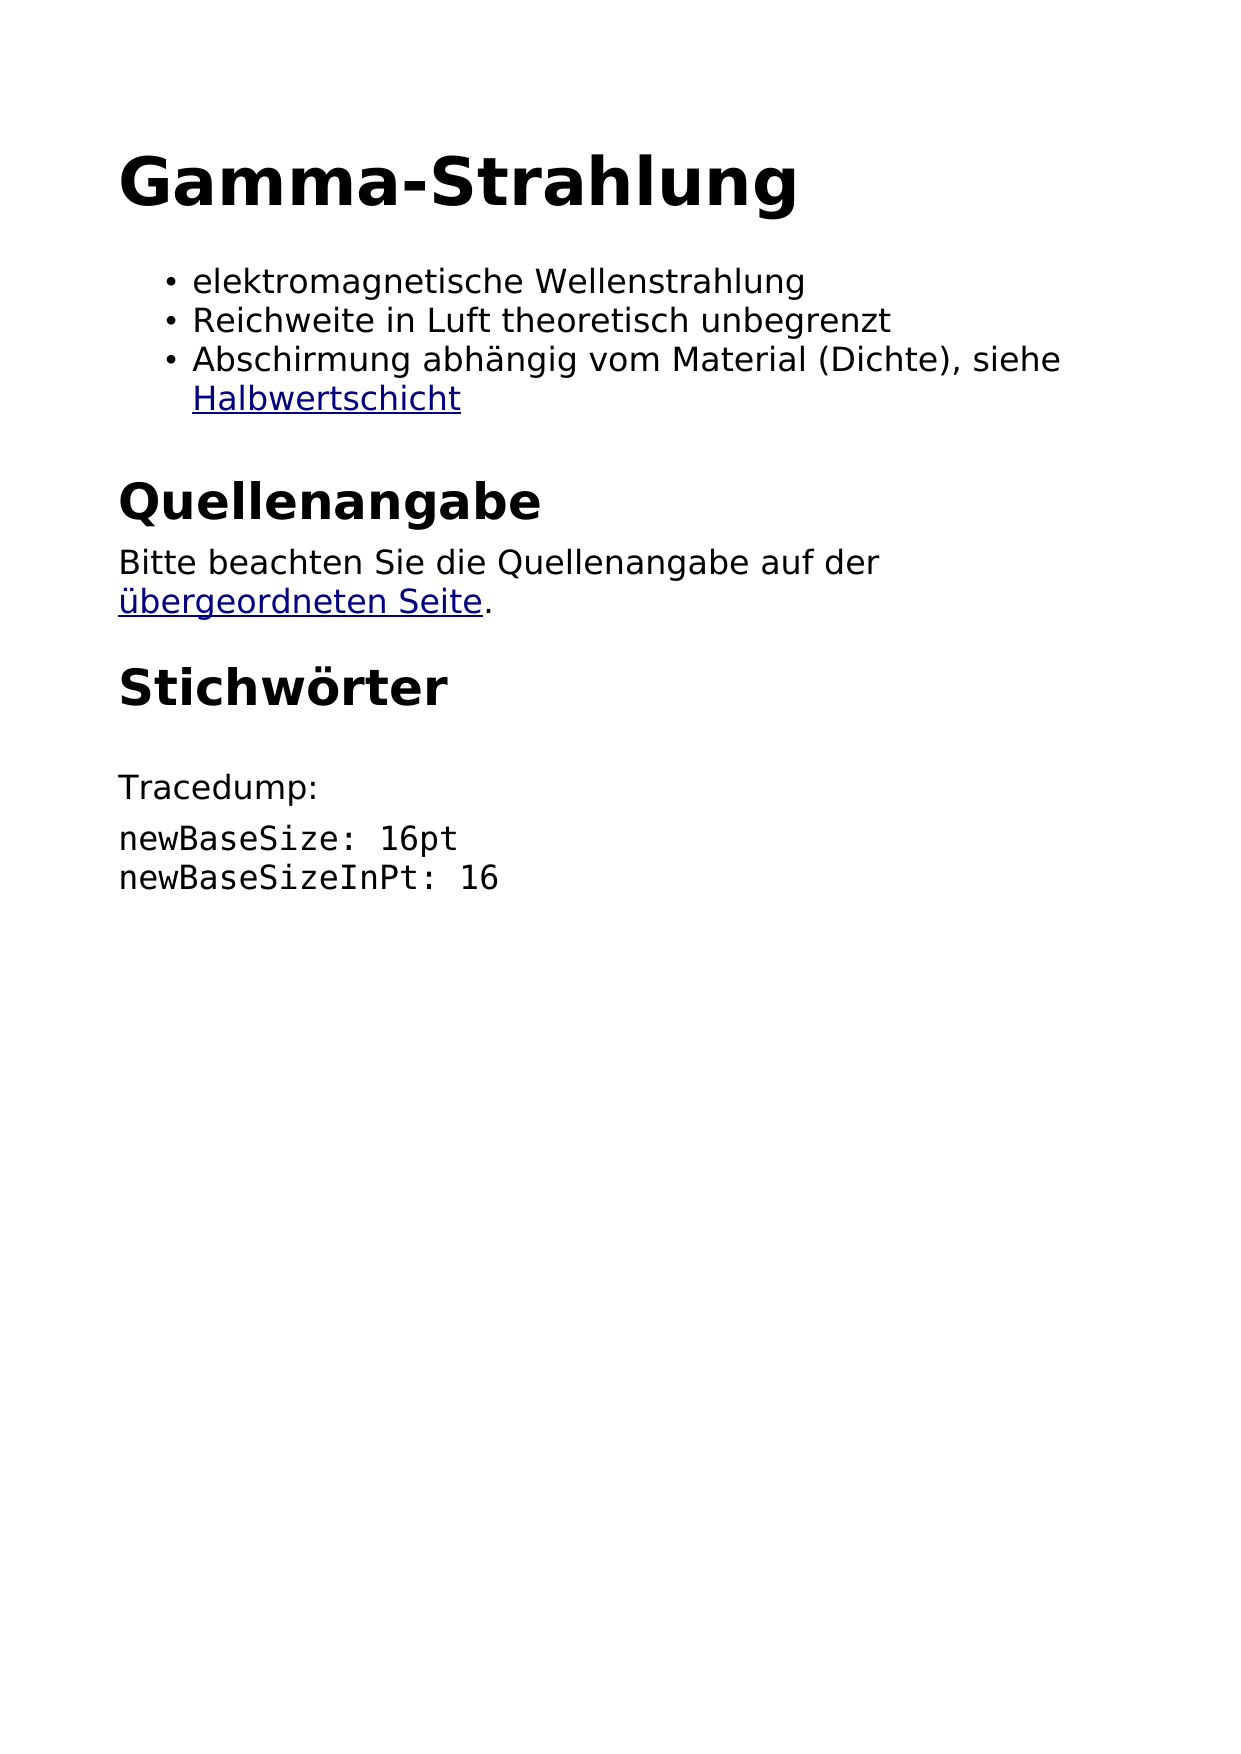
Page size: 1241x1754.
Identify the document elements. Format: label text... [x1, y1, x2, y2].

subtitle Gamma-Strahlung [118, 143, 1122, 221]
subtitle Quellenangabe [118, 473, 1122, 531]
list elektromagnetische Wellenstrahlung [177, 263, 1122, 302]
list Reichweite in Luft theoretisch unbegrenzt [177, 302, 1122, 340]
text newBaseSize: 16pt newBaseSizeInPt: 16 [118, 819, 1122, 897]
text Tracedump: [118, 729, 1122, 807]
subtitle Stichwörter [118, 658, 1122, 717]
list Abschirmung abhängig vom Material (Dichte), siehe Halbwertschicht [177, 340, 1122, 418]
text Bitte beachten Sie die Quellenangabe auf der übergeordneten Seite. [118, 543, 1122, 621]
